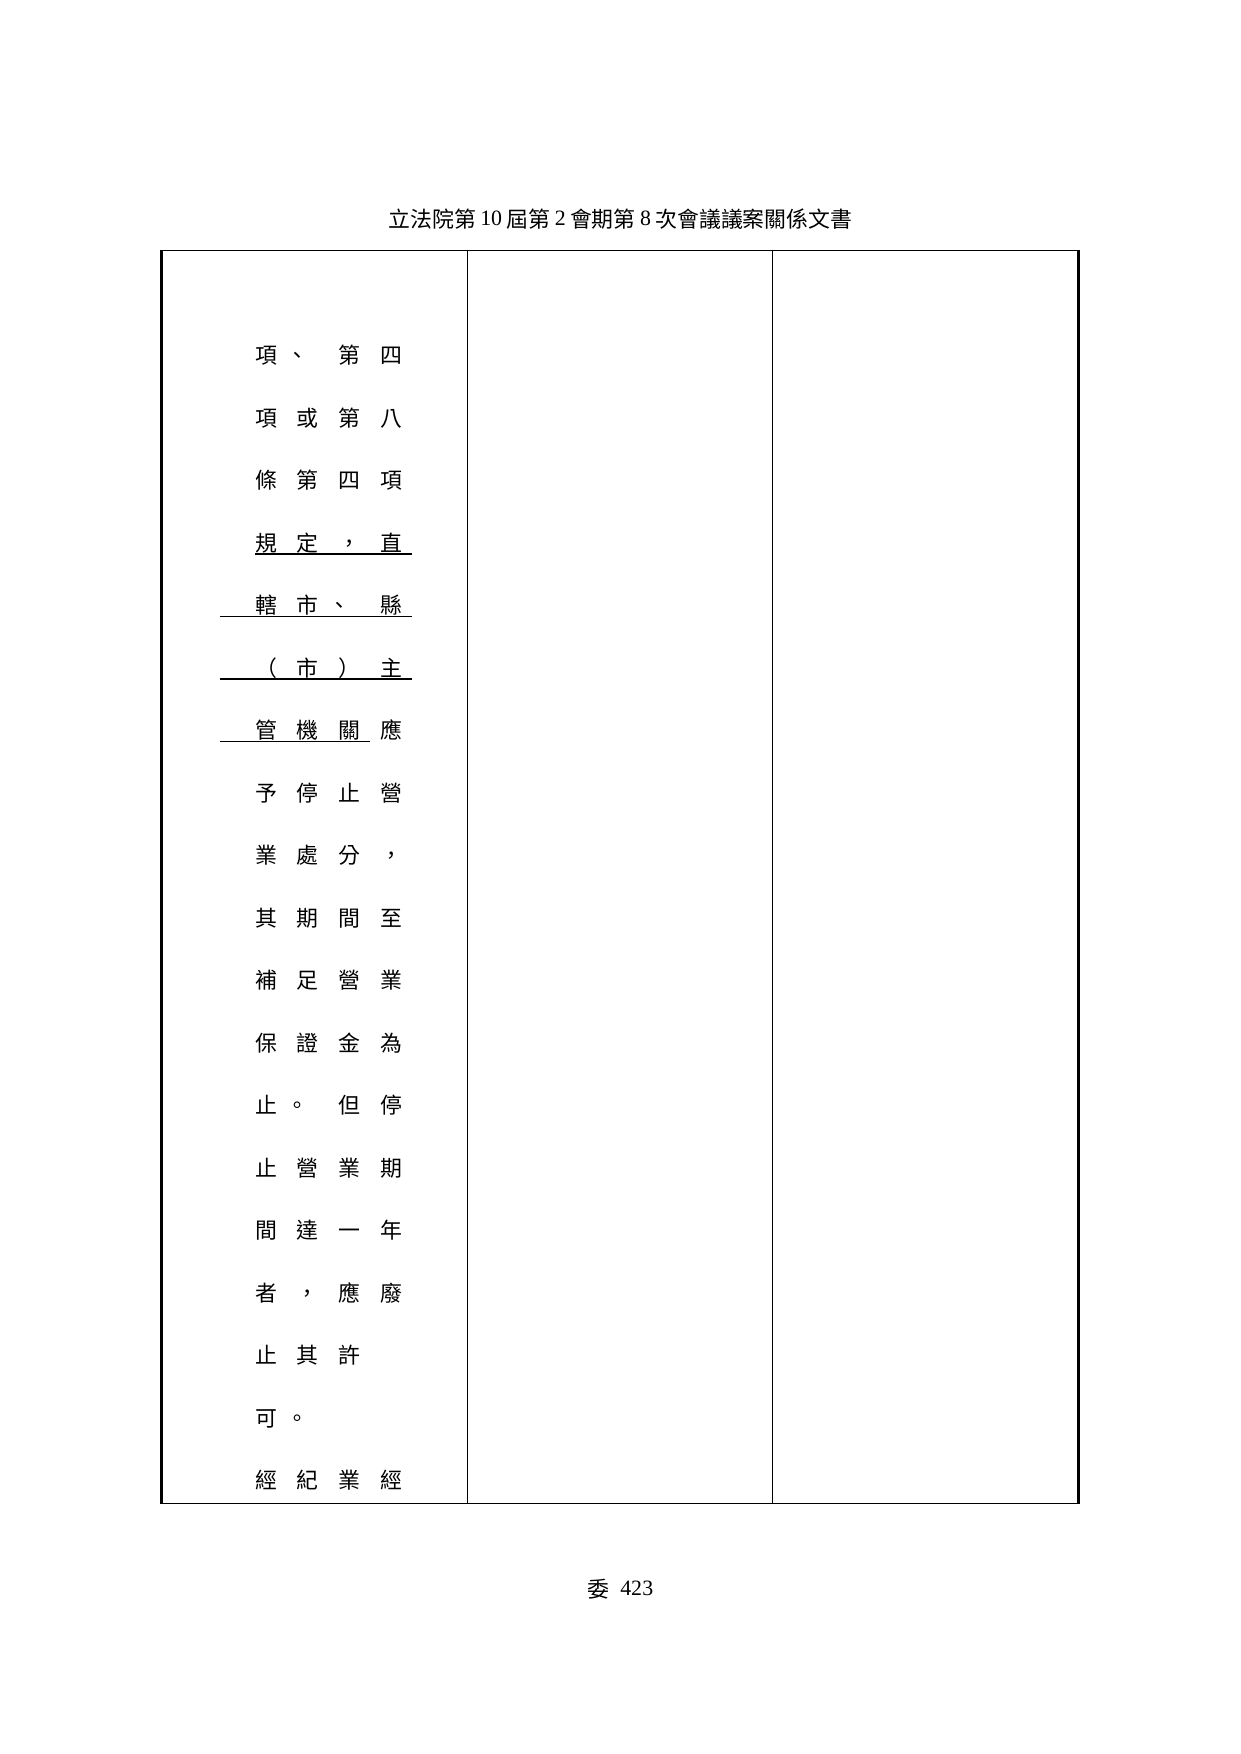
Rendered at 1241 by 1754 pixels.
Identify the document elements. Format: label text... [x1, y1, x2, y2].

table_cell [773, 251, 1077, 1503]
table_cell 項、第四項或第八條第四項規定，直轄市、縣（市）主管機關應予停止營業處分，其期間至補足營業保證金為止。但停止營業期間達一年者，應廢止其許可。 經紀業經 [163, 251, 467, 1503]
table_cell [468, 251, 772, 1503]
